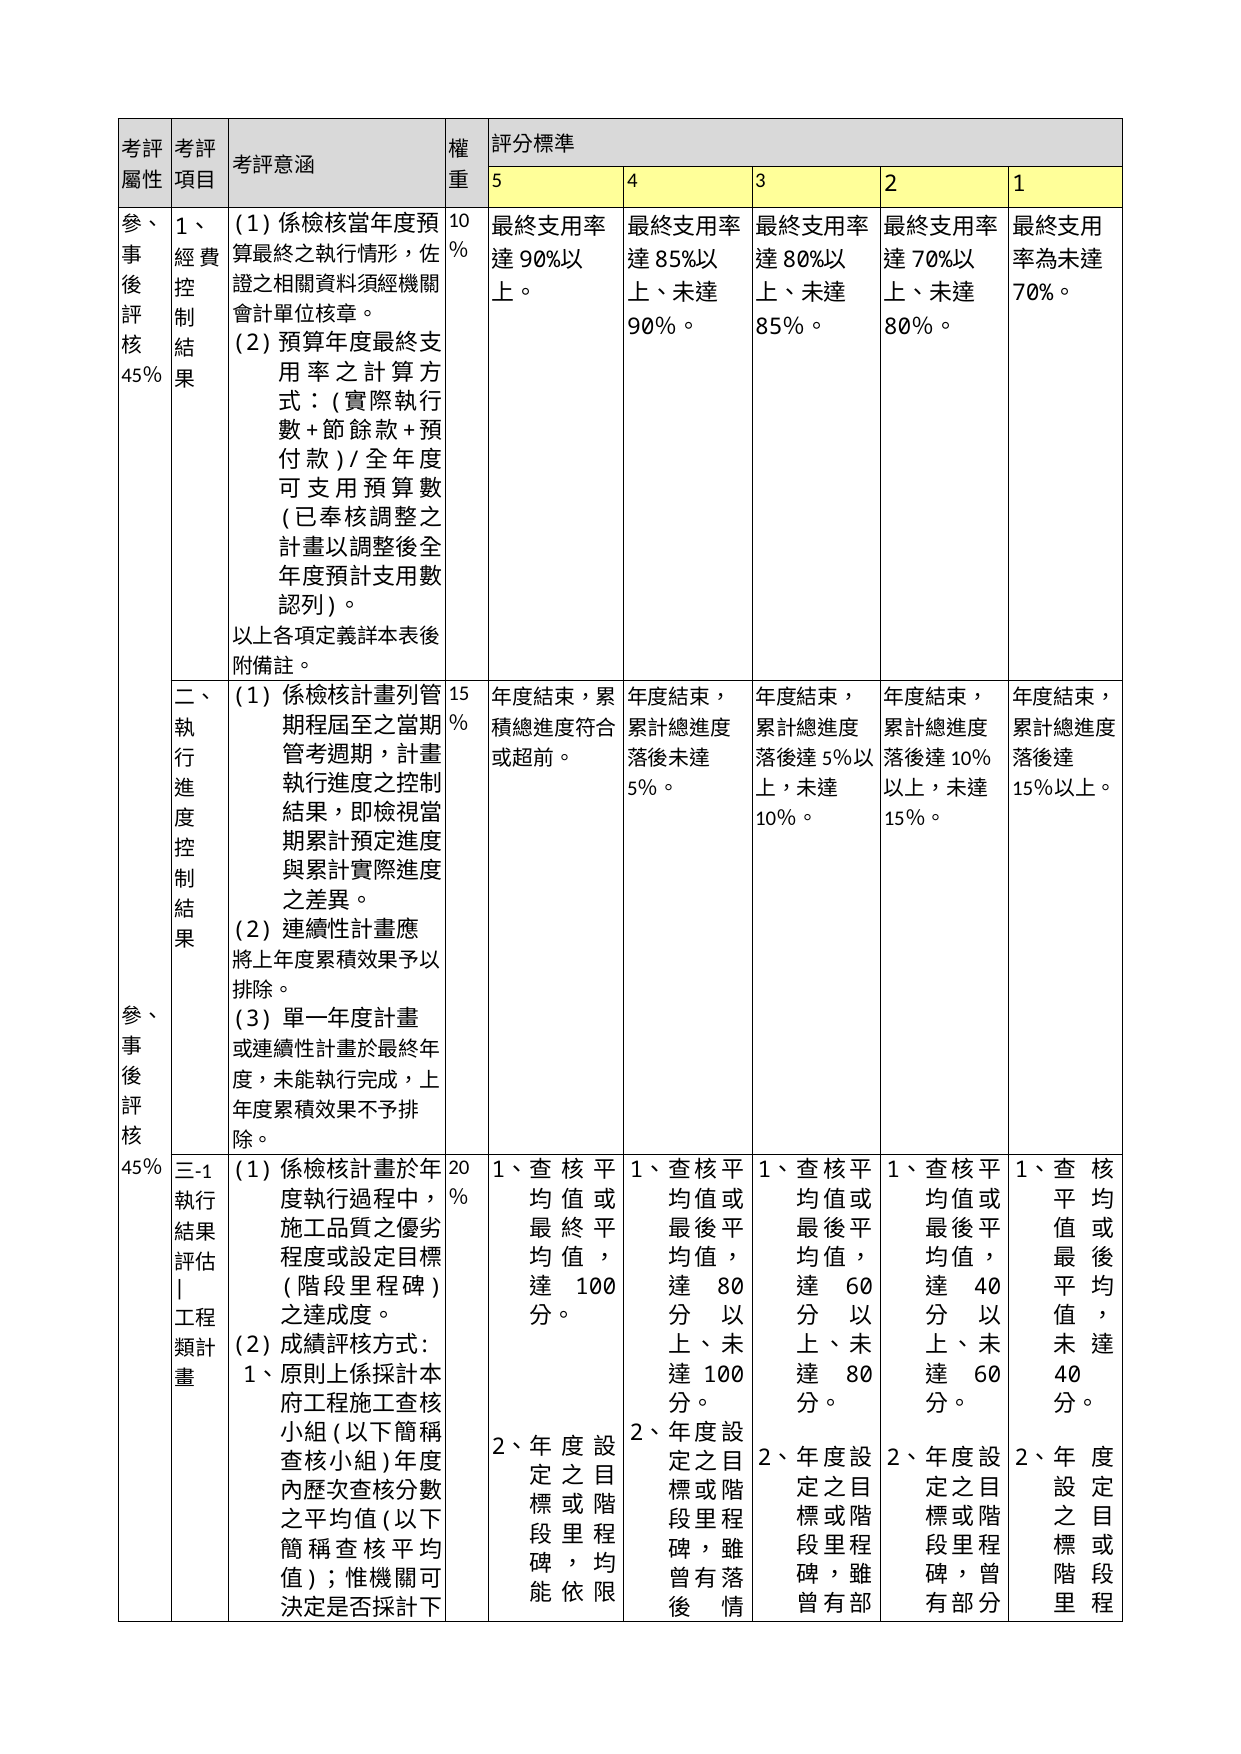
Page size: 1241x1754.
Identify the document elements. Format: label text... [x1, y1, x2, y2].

table_header 權重 [446, 119, 488, 207]
table_cell 最終支用率為未達70%。 [1009, 208, 1122, 679]
table_cell 15％ [446, 681, 488, 1153]
table_cell 年度結束，累計總進度落後達10％以上，未達15％。 [881, 681, 1008, 1153]
table_cell 查核平均值或最後平均值，達40分以上、未達60分。 年度設定之目標或階段里程碑，曾有部分 [881, 1155, 1008, 1621]
table_cell 查核平均值或最後平均值，達80分以上、未達100分。 年度設定之目標或階段里程碑，雖曾有落後情 [624, 1155, 752, 1621]
table_cell 查核平均值或最後平均值，達60分以上、未達80分。 年度設定之目標或階段里程碑，雖曾有部 [753, 1155, 880, 1621]
table_cell 參、 事 後 評 核 45％ 參、 事 後 評 核 45％ [119, 208, 171, 1621]
table_cell 係檢核當年度預 算最終之執行情形，佐證之相關資料須經機關會計單位核章。 預算年度最終支用率之計算方式：(實際執行數+節餘款+預付款)/全年度可支用預算數(已奉核調整之計畫以調整後全年度預計支用數認列)。 以上各項定義詳本表後附備註。 [229, 208, 445, 679]
table_cell 係檢核計畫列管期程屆至之當期管考週期，計畫執行進度之控制結果，即檢視當期累計預定進度與累計實際進度之差異。 連續性計畫應 將上年度累積效果予以排除。 單一年度計畫 或連續性計畫於最終年度，未能執行完成，上年度累積效果不予排除。 [229, 681, 445, 1153]
table_cell 年度結束，累計總進度落後未達5％。 [624, 681, 752, 1153]
table_cell 查核平均值或最後平均值，未達40分。 年度設定之目標或階段里程 [1009, 1155, 1122, 1621]
table_cell 年度結束，累計總進度落後達15％以上。 [1009, 681, 1122, 1153]
table_cell 20％ [446, 1155, 488, 1621]
table_cell 二、 執 行 進 度 控 制 結 果 [172, 681, 228, 1153]
table_cell 最終支用率達85%以上、未達90％。 [624, 208, 752, 679]
table_cell 4 [624, 167, 752, 207]
table_cell 三-1 執行 結果 評估 ∣ 工程 類計 畫 [172, 1155, 228, 1621]
table_header 考評項目 [172, 119, 228, 207]
table_cell 1 [1009, 167, 1122, 207]
table_cell 最終支用率達80%以上、未達85％。 [753, 208, 880, 679]
table_cell 係檢核計畫於年度執行過程中，施工品質之優劣程度或設定目標(階段里程碑)之達成度。 成績評核方式: 原則上係採計本府工程施工查核小組(以下簡稱查核小組)年度內歷次查核分數之平均值(以下簡稱查核平均值)；惟機關可決定是否採計下列特殊評分與查核平均值平均後，而得最終平均值。 行政院工程會(以下簡稱工程會)年度針對該工程品質評分之平均數。 獲得工程會工程品質金質獎者，以該次評分參與平均，倘該次無評分，則核以90分參與平均。 獲得行政院辦理全國評比成績第1名者，核以90分參與平均， 個案之查核平均值或最終平均值依評分標準換算後，始為本項考評之成績。換算公式： (查核平均值或最終平均值)除 以20，4捨5入 後，取小數點2 位。 工程如正值規 劃、設計階段或未有查核小組查核成績時，則以計畫設定目標或階段里程碑之達成度評核；惟如工程獲工程會工程品質金質獎者，直接以該次評分計算，倘該次無評分，則核以90分計算， 並依評分標準換算，始為本項考評之成績。 計畫執行過程中，若曾發生重大弊案或缺失，如：貪瀆、偷工減料、公安事件等情節，以前項評核成績逕乘1/2核計。 [229, 1155, 445, 1621]
table_cell 最終支用率達70%以上、未達 80％。 [881, 208, 1008, 679]
table_cell 年度結束，累積總進度符合或超前。 [489, 681, 623, 1153]
table_cell 10％ [446, 208, 488, 679]
table_cell 2 [881, 167, 1008, 207]
table_cell 最終支用率達90%以上。 [489, 208, 623, 679]
table_cell 經 費 控 制 結 果 [172, 208, 228, 679]
table_header 考評屬性 [119, 119, 171, 207]
table_cell 查核平均值或最終平均值，達100分。 年度設定之目標或階段里程碑，均能依限 [489, 1155, 623, 1621]
table_cell 3 [753, 167, 880, 207]
table_header 評分標準 [489, 119, 1122, 166]
table_cell 年度結束，累計總進度落後達5％以上，未達10％。 [753, 681, 880, 1153]
table_cell 5 [489, 167, 623, 207]
table_header 考評意涵 [229, 119, 445, 207]
